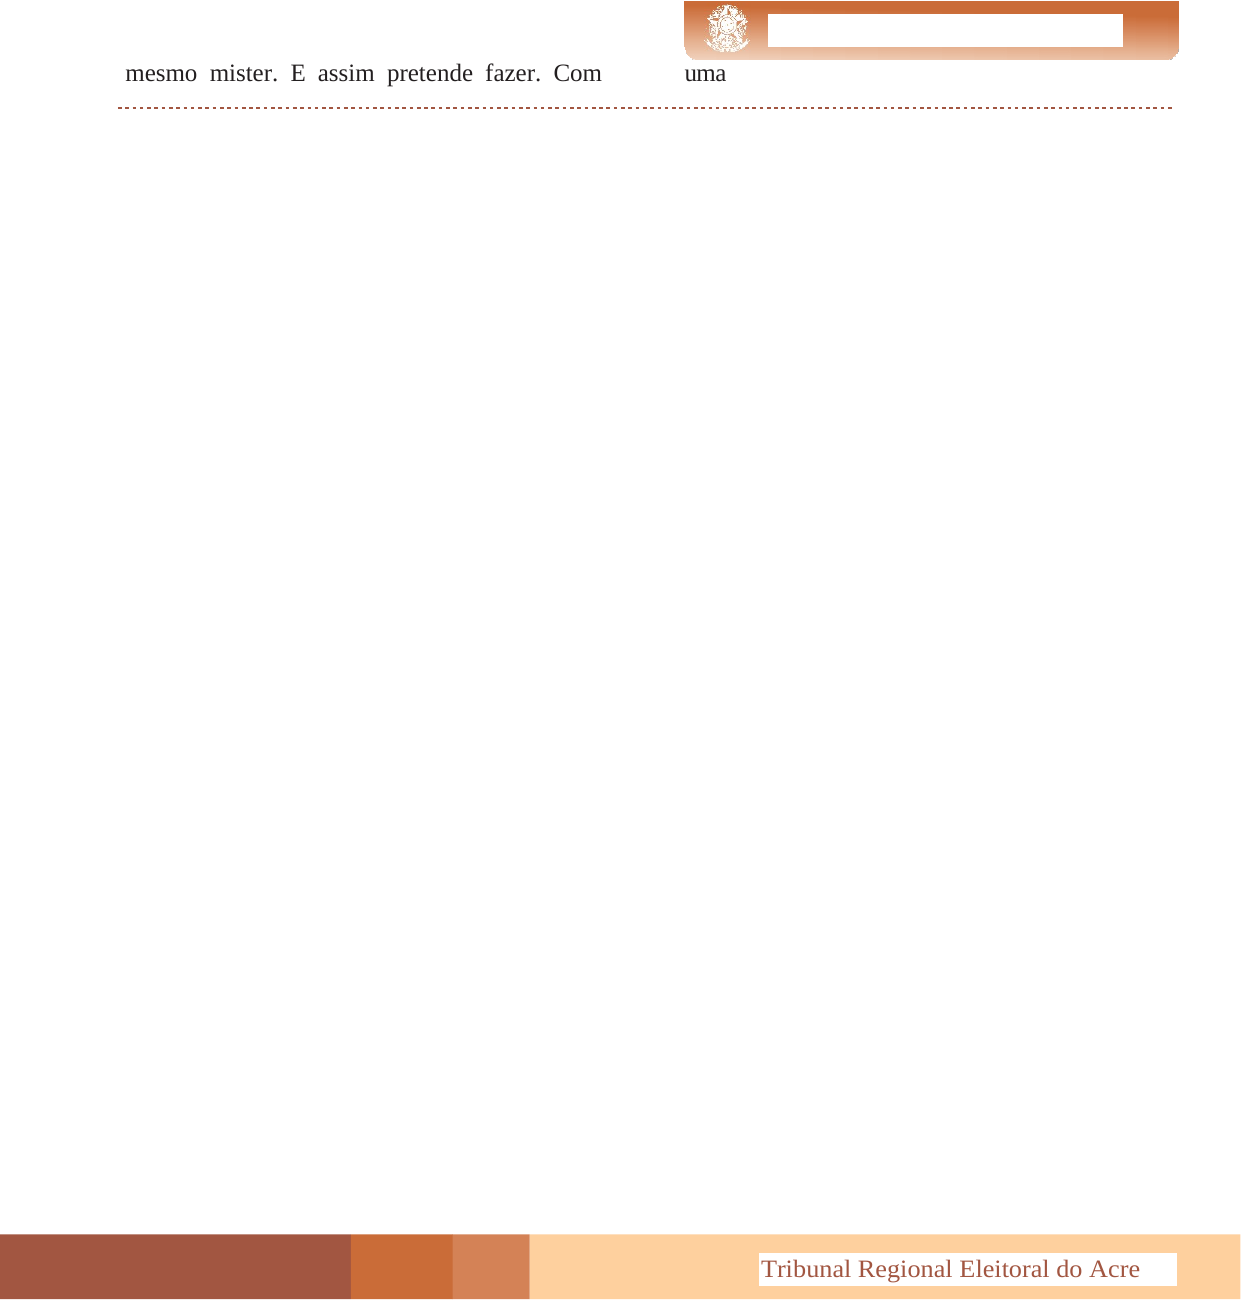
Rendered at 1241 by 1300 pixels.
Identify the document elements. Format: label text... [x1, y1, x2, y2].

text uma [684, 58, 1180, 87]
text mesmo mister. E assim pretende fazer. Com [125, 58, 602, 87]
